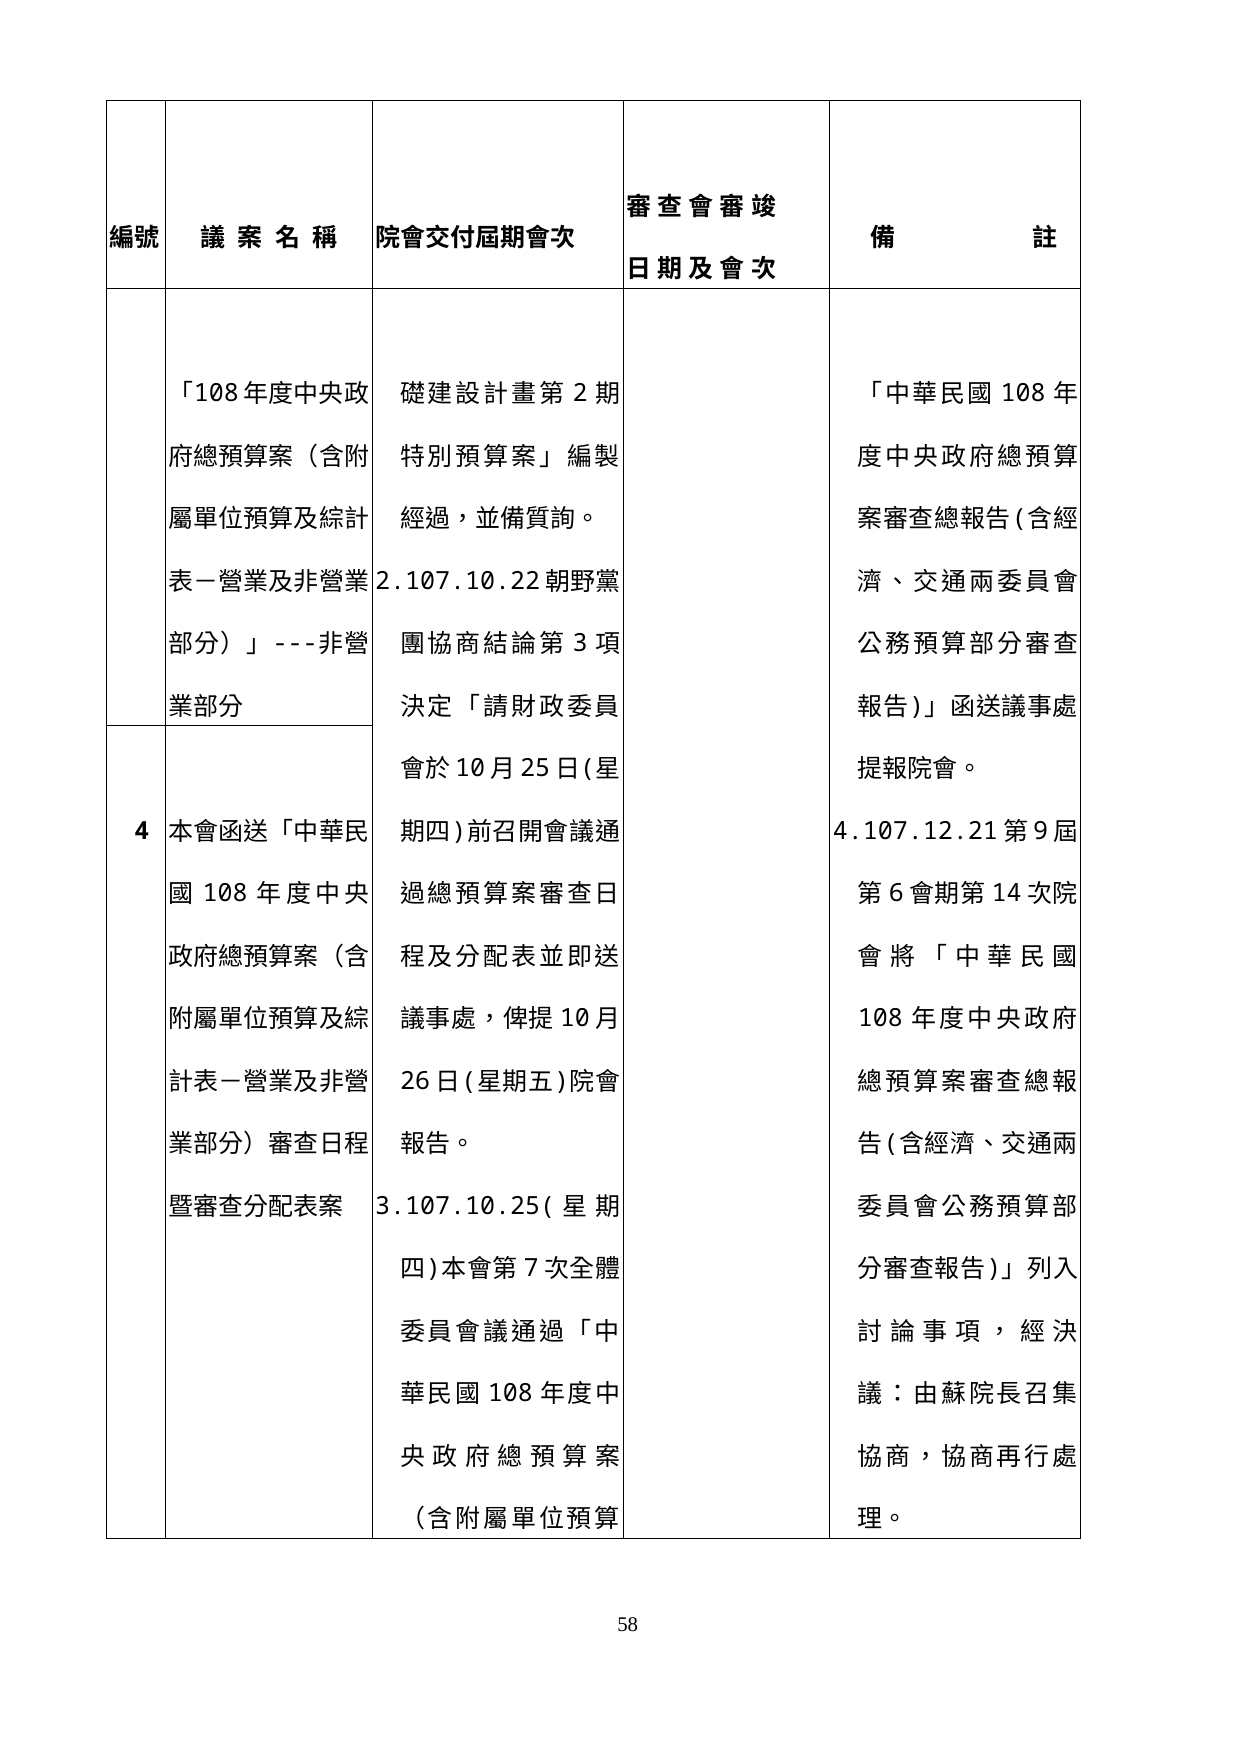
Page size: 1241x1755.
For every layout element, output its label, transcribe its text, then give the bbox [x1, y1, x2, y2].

table_cell 4 [107, 726, 165, 1538]
table_cell [624, 289, 829, 1538]
table_header 審查會審竣 日期及會次 [624, 101, 829, 288]
table_cell 「中華民國108年度中央政府總預算案審查總報告(含經濟、交通兩委員會公務預算部分審查報告)」函送議事處提報院會。 4.107.12.21第9屆第6會期第14次院會將「中華民國108年度中央政府總預算案審查總報告(含經濟、交通兩委員會公務預算部分審查報告)」列入討論事項，經決議：由蘇院長召集協商，協商再行處理。 [830, 289, 1080, 1538]
table_header 備 註 [830, 101, 1080, 288]
table_header 編號 [107, 101, 165, 288]
table_header 議 案 名 稱 [166, 101, 372, 288]
table_header 院會交付屆期會次 [373, 101, 623, 288]
table_cell 「108年度中央政府總預算案（含附屬單位預算及綜計表－營業及非營業部分）」---非營業部分 [166, 289, 372, 725]
table_cell 礎建設計畫第2期特別預算案」編製經過，並備質詢。 2.107.10.22朝野黨團協商結論第3項決定「請財政委員會於10月25日(星期四)前召開會議通過總預算案審查日程及分配表並即送議事處，俾提10月26日(星期五)院會報告。 3.107.10.25(星期四)本會第7次全體委員會議通過「中華民國108年度中央政府總預算案（含附屬單位預算 [373, 289, 623, 1538]
table_cell 本會函送「中華民國108年度中央政府總預算案（含附屬單位預算及綜計表－營業及非營業部分）審查日程暨審查分配表案 [166, 726, 372, 1538]
table_cell [107, 289, 165, 725]
